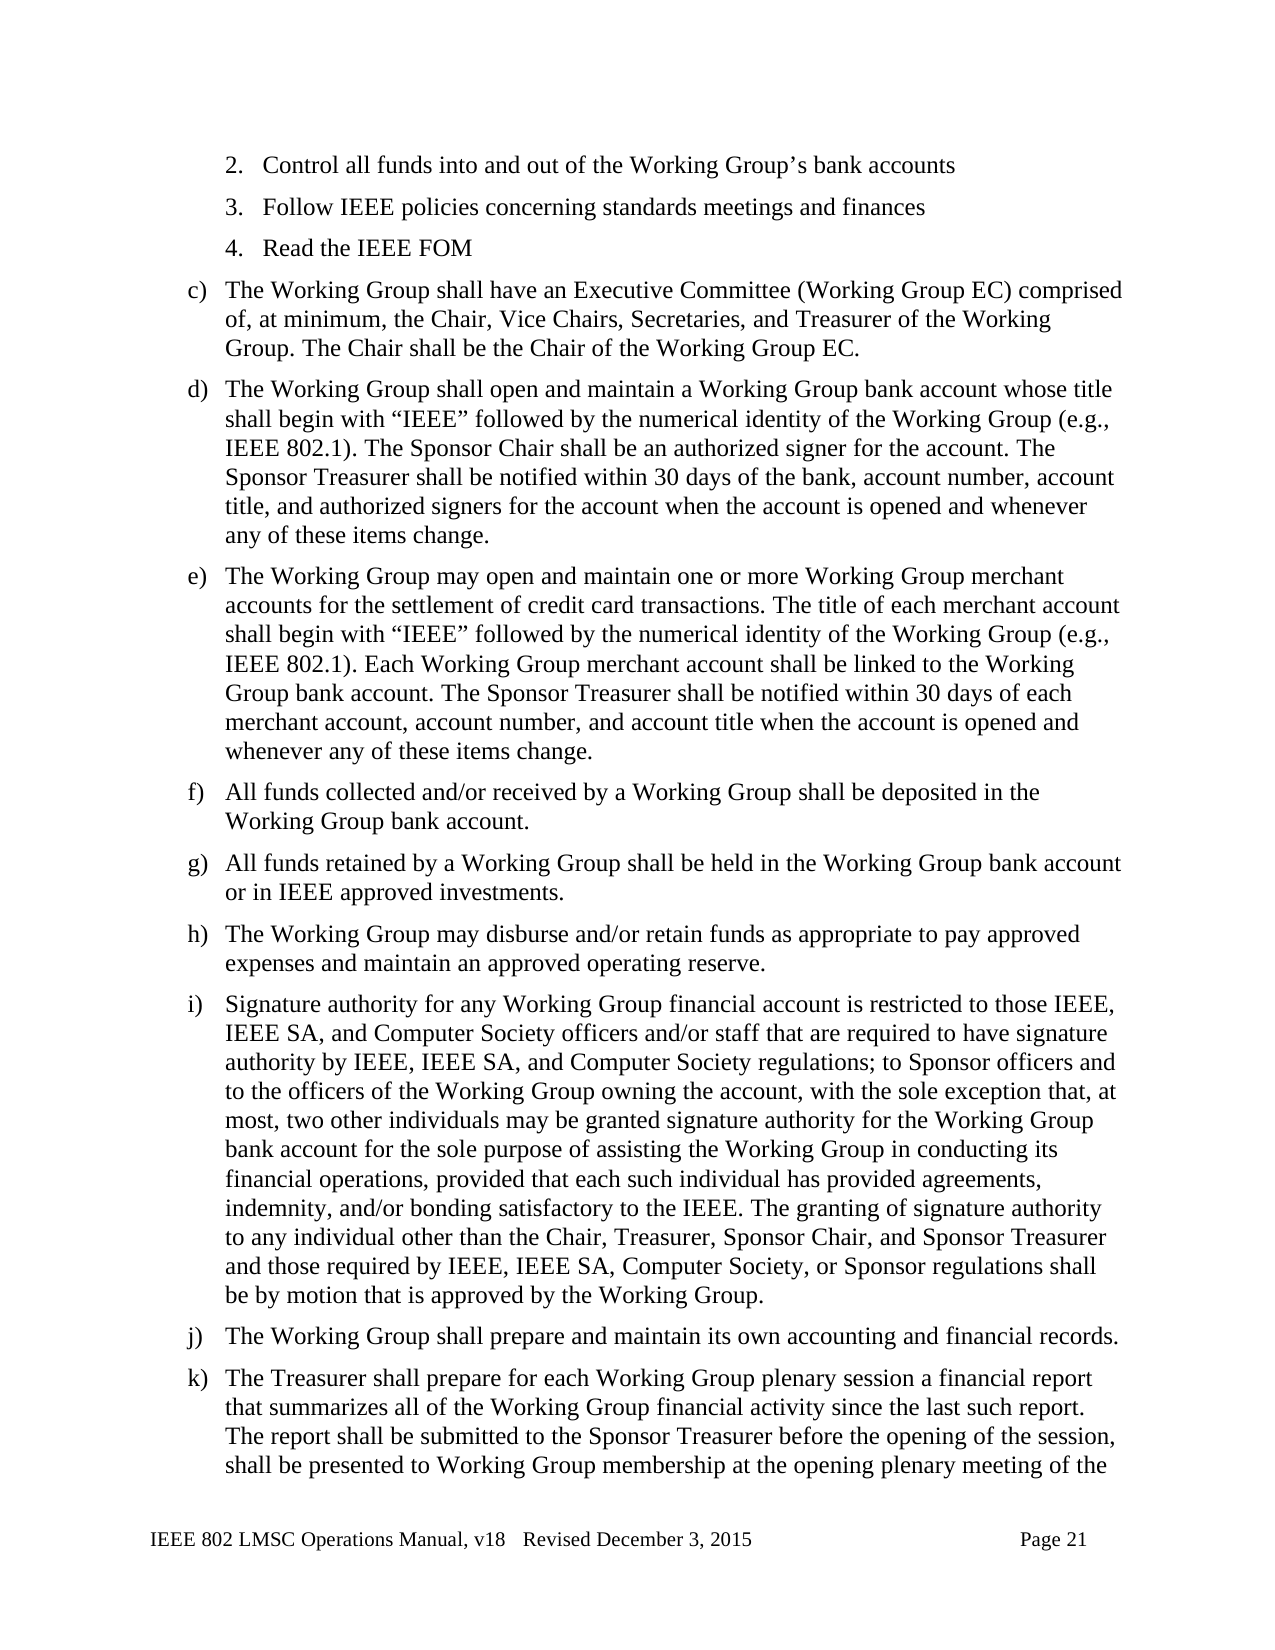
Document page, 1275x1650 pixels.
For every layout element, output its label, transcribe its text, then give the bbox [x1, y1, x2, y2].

list Follow IEEE policies concerning standards meetings and finances [225, 192, 1125, 221]
list The Working Group shall have an Executive Committee (Working Group EC) comprised of, at minimum, the Chair, Vice Chairs, Secretaries, and Treasurer of the Working Group. The Chair shall be the Chair of the Working Group EC. [187, 275, 1125, 362]
list The Treasurer shall prepare for each Working Group plenary session a financial report that summarizes all of the Working Group financial activity since the last such report. The report shall be submitted to the Sponsor Treasurer before the opening of the session, shall be presented to Working Group membership at the opening plenary meeting of the [187, 1363, 1125, 1479]
list All funds collected and/or received by a Working Group shall be deposited in the Working Group bank account. [187, 777, 1125, 835]
list The Working Group may open and maintain one or more Working Group merchant accounts for the settlement of credit card transactions. The title of each merchant account shall begin with “IEEE” followed by the numerical identity of the Working Group (e.g., IEEE 802.1). Each Working Group merchant account shall be linked to the Working Group bank account. The Sponsor Treasurer shall be notified within 30 days of each merchant account, account number, and account title when the account is opened and whenever any of these items change. [187, 561, 1125, 765]
list Control all funds into and out of the Working Group’s bank accounts [225, 150, 1125, 179]
list All funds retained by a Working Group shall be held in the Working Group bank account or in IEEE approved investments. [187, 848, 1125, 906]
list Signature authority for any Working Group financial account is restricted to those IEEE, IEEE SA, and Computer Society officers and/or staff that are required to have signature authority by IEEE, IEEE SA, and Computer Society regulations; to Sponsor officers and to the officers of the Working Group owning the account, with the sole exception that, at most, two other individuals may be granted signature authority for the Working Group bank account for the sole purpose of assisting the Working Group in conducting its financial operations, provided that each such individual has provided agreements, indemnity, and/or bonding satisfactory to the IEEE. The granting of signature authority to any individual other than the Chair, Treasurer, Sponsor Chair, and Sponsor Treasurer and those required by IEEE, IEEE SA, Computer Society, or Sponsor regulations shall be by motion that is approved by the Working Group. [187, 989, 1125, 1309]
list The Working Group may disburse and/or retain funds as appropriate to pay approved expenses and maintain an approved operating reserve. [187, 918, 1125, 977]
list Read the IEEE FOM [225, 233, 1125, 262]
list The Working Group shall open and maintain a Working Group bank account whose title shall begin with “IEEE” followed by the numerical identity of the Working Group (e.g., IEEE 802.1). The Sponsor Chair shall be an authorized signer for the account. The Sponsor Treasurer shall be notified within 30 days of the bank, account number, account title, and authorized signers for the account when the account is opened and whenever any of these items change. [187, 374, 1125, 549]
list The Working Group shall prepare and maintain its own accounting and financial records. [187, 1321, 1125, 1350]
